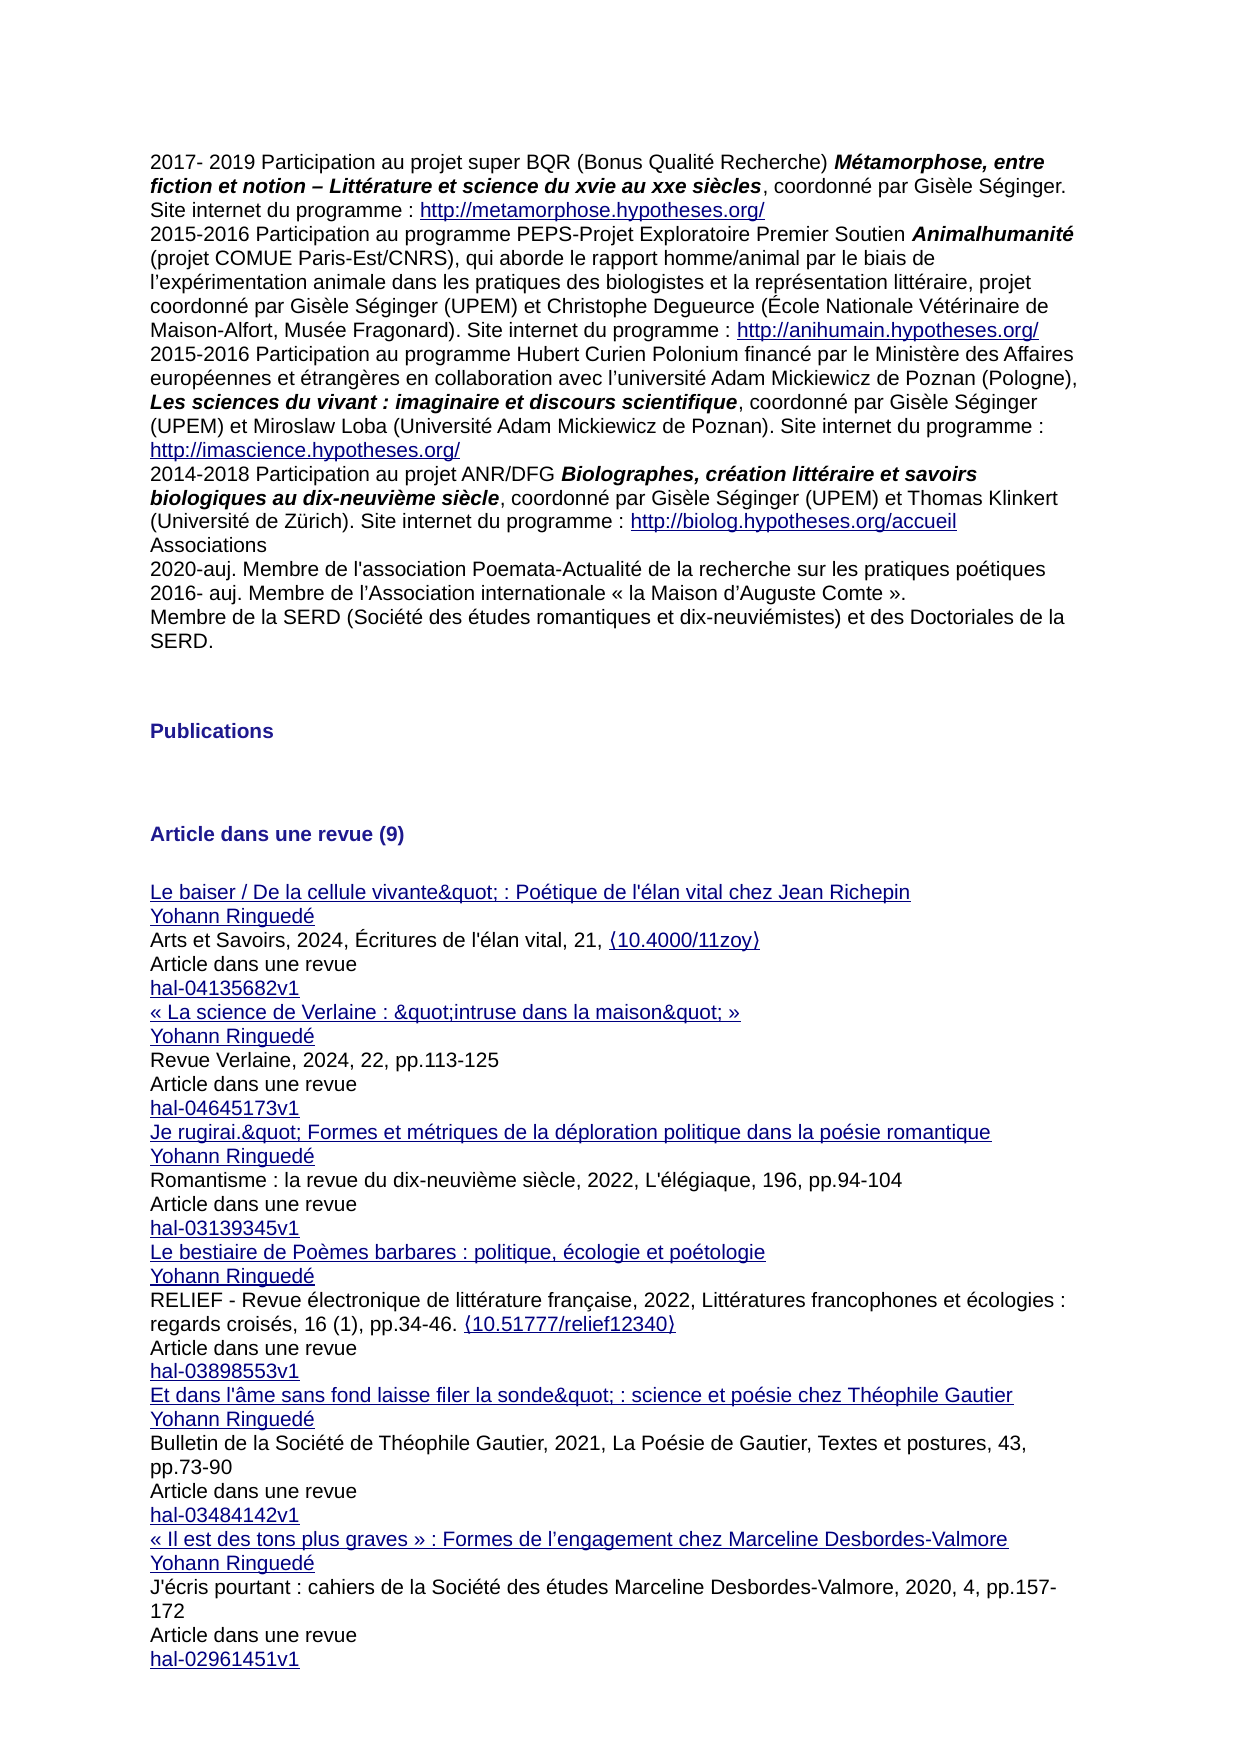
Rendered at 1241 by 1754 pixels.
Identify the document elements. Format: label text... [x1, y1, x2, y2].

table_cell « La science de Verlaine : &quot;intruse dans la maison&quot; » Yohann Ringuedé Revue Verlaine, 2024, 22, pp.113-125 Article dans une revue hal-04645173v1 [150, 1000, 1090, 1120]
table_cell Le bestiaire de Poèmes barbares : politique, écologie et poétologie Yohann Ringuedé RELIEF - Revue électronique de littérature française, 2022, Littératures francophones et écologies : regards croisés, 16 (1), pp.34-46. ⟨10.51777/relief12340⟩ Article dans une revue hal-03898553v1 [150, 1240, 1090, 1383]
text 2020-auj. Membre de l'association Poemata-Actualité de la recherche sur les pratiques poétiques [150, 557, 1090, 581]
subtitle Publications [150, 719, 1090, 743]
text 2015-2016 Participation au programme PEPS-Projet Exploratoire Premier Soutien Animalhumanité (projet COMUE Paris-Est/CNRS), qui aborde le rapport homme/animal par le biais de l’expérimentation animale dans les pratiques des biologistes et la représentation littéraire, projet coordonné par Gisèle Séginger (UPEM) et Christophe Degueurce (École Nationale Vétérinaire de Maison-Alfort, Musée Fragonard). Site internet du programme : http://anihumain.hypotheses.org/ [150, 222, 1090, 342]
text 2016- auj. Membre de l’Association internationale « la Maison d’Auguste Comte ». [150, 581, 1090, 605]
subtitle Article dans une revue (9) [150, 822, 1090, 846]
text 2014-2018 Participation au projet ANR/DFG Biolographes, création littéraire et savoirs biologiques au dix-neuvième siècle, coordonné par Gisèle Séginger (UPEM) et Thomas Klinkert (Université de Zürich). Site internet du programme : http://biolog.hypotheses.org/accueil [150, 461, 1090, 533]
table_header Le baiser / De la cellule vivante&quot; : Poétique de l'élan vital chez Jean Richepin Yohann Ringuedé Arts et Savoirs, 2024, Écritures de l'élan vital, 21, ⟨10.4000/11zoy⟩ Article dans une revue hal-04135682v1 [150, 880, 1090, 1000]
text Associations [150, 533, 1090, 557]
table_cell Et dans l'âme sans fond laisse filer la sonde&quot; : science et poésie chez Théophile Gautier Yohann Ringuedé Bulletin de la Société de Théophile Gautier, 2021, La Poésie de Gautier, Textes et postures, 43, pp.73-90 Article dans une revue hal-03484142v1 [150, 1383, 1090, 1527]
text Membre de la SERD (Société des études romantiques et dix-neuviémistes) et des Doctoriales de la SERD. [150, 605, 1090, 653]
table_cell « Il est des tons plus graves » : Formes de l’engagement chez Marceline Desbordes-Valmore Yohann Ringuedé J'écris pourtant : cahiers de la Société des études Marceline Desbordes-Valmore, 2020, 4, pp.157-172 Article dans une revue hal-02961451v1 [150, 1527, 1090, 1671]
table_cell Je rugirai.&quot; Formes et métriques de la déploration politique dans la poésie romantique Yohann Ringuedé Romantisme : la revue du dix-neuvième siècle, 2022, L'élégiaque, 196, pp.94-104 Article dans une revue hal-03139345v1 [150, 1120, 1090, 1239]
text 2015-2016 Participation au programme Hubert Curien Polonium financé par le Ministère des Affaires européennes et étrangères en collaboration avec l’université Adam Mickiewicz de Poznan (Pologne), Les sciences du vivant : imaginaire et discours scientifique, coordonné par Gisèle Séginger (UPEM) et Miroslaw Loba (Université Adam Mickiewicz de Poznan). Site internet du programme : http://imascience.hypotheses.org/ [150, 342, 1090, 461]
text 2017- 2019 Participation au projet super BQR (Bonus Qualité Recherche) Métamorphose, entre fiction et notion – Littérature et science du xvie au xxe siècles, coordonné par Gisèle Séginger. Site internet du programme : http://metamorphose.hypotheses.org/ [150, 150, 1090, 222]
